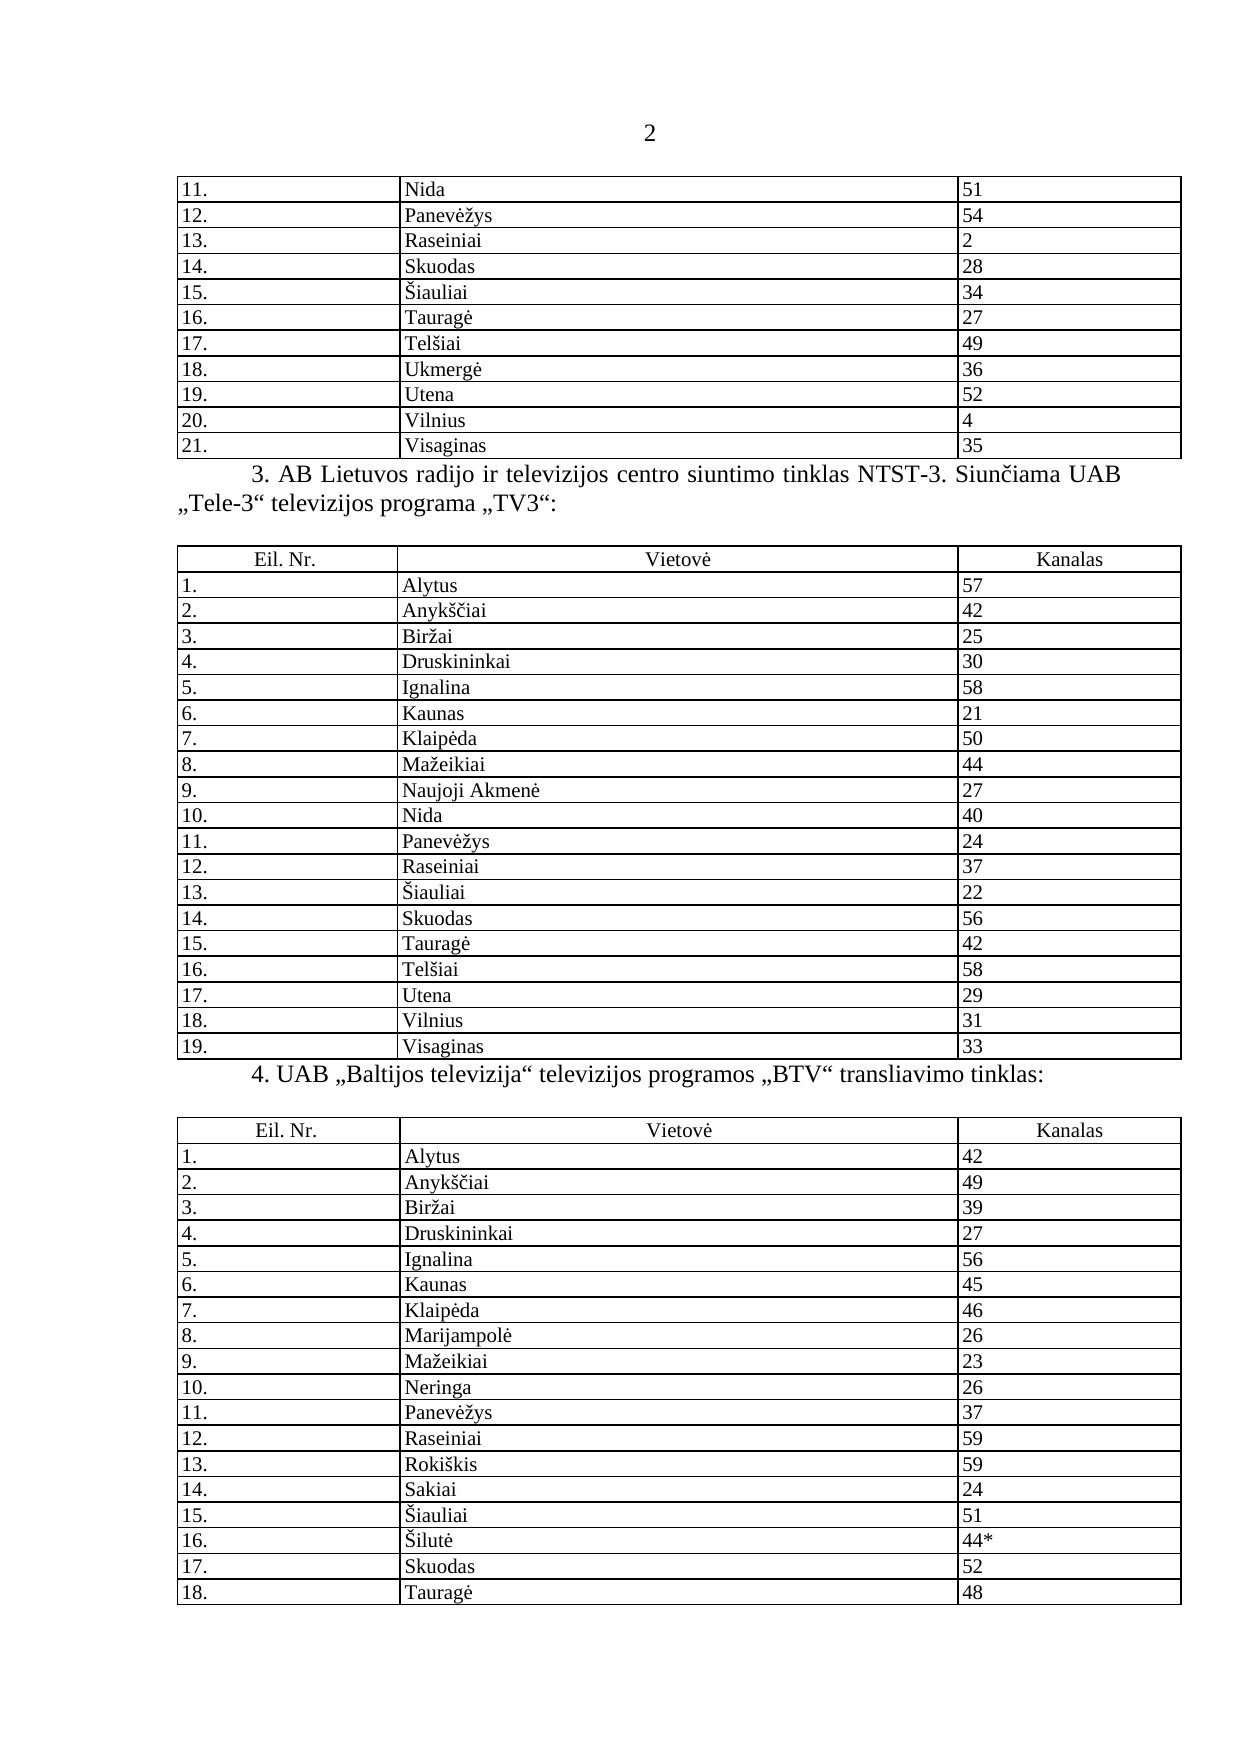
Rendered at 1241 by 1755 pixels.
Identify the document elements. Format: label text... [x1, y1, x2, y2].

table_header Vietovė [398, 547, 957, 571]
table_cell Visaginas [398, 1034, 957, 1058]
table_cell 27 [959, 778, 1180, 802]
table_cell 22 [959, 880, 1180, 904]
table_cell Vilnius [398, 1008, 957, 1032]
table_cell Panevėžys [398, 829, 957, 853]
table_cell 12. [178, 855, 397, 878]
table_cell Raseiniai [401, 1426, 957, 1450]
table_cell 7. [178, 1298, 399, 1322]
table_cell 56 [959, 1247, 1180, 1271]
table_cell 11. [178, 829, 397, 853]
table_cell 37 [959, 1400, 1180, 1424]
table_cell 59 [959, 1452, 1180, 1476]
table_cell Biržai [398, 624, 957, 648]
table_cell 16. [178, 957, 397, 981]
table_cell 11. [178, 1400, 399, 1424]
table_cell Druskininkai [398, 650, 957, 673]
table_cell Skuodas [398, 906, 957, 930]
table_cell 4. [178, 1221, 399, 1245]
table_cell 6. [178, 701, 397, 725]
table_cell 15. [178, 931, 397, 955]
table_cell Klaipėda [398, 726, 957, 750]
table_cell Raseiniai [398, 855, 957, 878]
table_cell 2. [178, 1170, 399, 1194]
table_cell Šiauliai [398, 880, 957, 904]
table_cell 13. [178, 880, 397, 904]
table_cell 24 [959, 829, 1180, 853]
table_cell Skuodas [401, 254, 957, 278]
table_cell 3. [178, 1195, 399, 1219]
table_cell 37 [959, 855, 1180, 878]
table_cell Klaipėda [401, 1298, 957, 1322]
table_cell 7. [178, 726, 397, 750]
table_cell 14. [178, 254, 399, 278]
table_cell 56 [959, 906, 1180, 930]
table_cell 58 [959, 675, 1180, 699]
table_cell Anykščiai [398, 598, 957, 622]
table_cell 1. [178, 573, 397, 597]
table_cell Ukmergė [401, 357, 957, 381]
table_cell 23 [959, 1349, 1180, 1373]
table_cell Marijampolė [401, 1323, 957, 1347]
table_cell 49 [959, 1170, 1180, 1194]
table_cell 39 [959, 1195, 1180, 1219]
table_cell 18. [178, 1008, 397, 1032]
table_cell 16. [178, 305, 399, 329]
table_cell Mažeikiai [398, 752, 957, 776]
table_cell 17. [178, 983, 397, 1007]
table_cell 21 [959, 701, 1180, 725]
table_cell Šiauliai [401, 280, 957, 304]
table_cell 27 [959, 305, 1180, 329]
table_cell 18. [178, 1580, 399, 1604]
table_cell 10. [178, 1375, 399, 1399]
table_cell 13. [178, 228, 399, 252]
table_cell 19. [178, 382, 399, 406]
table_cell Telšiai [398, 957, 957, 981]
table_cell 58 [959, 957, 1180, 981]
table_cell 48 [959, 1580, 1180, 1604]
table_cell 28 [959, 254, 1180, 278]
table_cell 35 [959, 433, 1180, 457]
table_cell 59 [959, 1426, 1180, 1450]
table_cell 52 [959, 382, 1180, 406]
table_cell Rokiškis [401, 1452, 957, 1476]
table_cell 49 [959, 331, 1180, 355]
table_cell 14. [178, 1477, 399, 1501]
table_cell 57 [959, 573, 1180, 597]
table_cell 3. [178, 624, 397, 648]
table_cell Sakiai [401, 1477, 957, 1501]
table_cell 5. [178, 675, 397, 699]
table_cell 21. [178, 433, 399, 457]
table_cell 8. [178, 752, 397, 776]
table_cell 15. [178, 1503, 399, 1527]
table_cell 30 [959, 650, 1180, 673]
table_cell 42 [959, 598, 1180, 622]
table_cell 2 [959, 228, 1180, 252]
table_cell 2. [178, 598, 397, 622]
table_cell 44* [959, 1528, 1180, 1552]
table_header Kanalas [959, 547, 1180, 571]
table_cell 26 [959, 1323, 1180, 1347]
table_cell 26 [959, 1375, 1180, 1399]
table_cell 13. [178, 1452, 399, 1476]
table_cell Tauragė [398, 931, 957, 955]
table_cell 45 [959, 1272, 1180, 1296]
table_cell 6. [178, 1272, 399, 1296]
table_cell Skuodas [401, 1554, 957, 1578]
table_cell 9. [178, 778, 397, 802]
table_cell Utena [401, 382, 957, 406]
table_header Kanalas [959, 1118, 1180, 1142]
table_cell 14. [178, 906, 397, 930]
table_cell 8. [178, 1323, 399, 1347]
table_cell Visaginas [401, 433, 957, 457]
table_cell 17. [178, 331, 399, 355]
table_cell Druskininkai [401, 1221, 957, 1245]
text 3. AB Lietuvos radijo ir televizijos centro siuntimo tinklas NTST-3. Siunčiama UAB „Tele-3“ televizijos programa „TV3“: [177, 459, 1122, 517]
table_cell Kaunas [398, 701, 957, 725]
table_cell 42 [959, 1144, 1180, 1168]
table_cell Kaunas [401, 1272, 957, 1296]
table_cell 10. [178, 803, 397, 827]
table_cell Utena [398, 983, 957, 1007]
table_cell 18. [178, 357, 399, 381]
table_cell 4 [959, 408, 1180, 432]
table_cell 9. [178, 1349, 399, 1373]
table_cell Telšiai [401, 331, 957, 355]
table_cell 34 [959, 280, 1180, 304]
table_cell 54 [959, 203, 1180, 227]
table_cell 29 [959, 983, 1180, 1007]
table_cell 15. [178, 280, 399, 304]
table_cell 31 [959, 1008, 1180, 1032]
table_header Eil. Nr. [178, 1118, 399, 1142]
table_cell 46 [959, 1298, 1180, 1322]
table_cell Anykščiai [401, 1170, 957, 1194]
table_cell 12. [178, 1426, 399, 1450]
table_cell 20. [178, 408, 399, 432]
table_cell 33 [959, 1034, 1180, 1058]
table_cell 25 [959, 624, 1180, 648]
table_cell 19. [178, 1034, 397, 1058]
table_cell Biržai [401, 1195, 957, 1219]
table_cell Naujoji Akmenė [398, 778, 957, 802]
table_cell Panevėžys [401, 1400, 957, 1424]
table_cell 50 [959, 726, 1180, 750]
text 4. UAB „Baltijos televizija“ televizijos programos „BTV“ transliavimo tinklas: [177, 1060, 1122, 1088]
table_cell 36 [959, 357, 1180, 381]
table_cell Alytus [398, 573, 957, 597]
table_cell 12. [178, 203, 399, 227]
table_cell Ignalina [401, 1247, 957, 1271]
table_cell Panevėžys [401, 203, 957, 227]
table_cell 4. [178, 650, 397, 673]
table_cell Vilnius [401, 408, 957, 432]
table_cell 42 [959, 931, 1180, 955]
table_cell 27 [959, 1221, 1180, 1245]
table_cell 11. [178, 177, 399, 201]
table_cell 51 [959, 177, 1180, 201]
table_cell Nida [398, 803, 957, 827]
table_cell Nida [401, 177, 957, 201]
table_cell 16. [178, 1528, 399, 1552]
table_cell 52 [959, 1554, 1180, 1578]
table_cell 1. [178, 1144, 399, 1168]
table_cell Alytus [401, 1144, 957, 1168]
table_cell Šilutė [401, 1528, 957, 1552]
table_header Vietovė [401, 1118, 957, 1142]
table_cell 17. [178, 1554, 399, 1578]
table_cell Raseiniai [401, 228, 957, 252]
table_cell 40 [959, 803, 1180, 827]
table_cell Tauragė [401, 305, 957, 329]
table_cell Mažeikiai [401, 1349, 957, 1373]
table_cell 5. [178, 1247, 399, 1271]
table_cell Neringa [401, 1375, 957, 1399]
table_cell Šiauliai [401, 1503, 957, 1527]
table_cell Tauragė [401, 1580, 957, 1604]
table_cell 24 [959, 1477, 1180, 1501]
table_cell Ignalina [398, 675, 957, 699]
table_cell 44 [959, 752, 1180, 776]
table_header Eil. Nr. [178, 547, 397, 571]
table_cell 51 [959, 1503, 1180, 1527]
